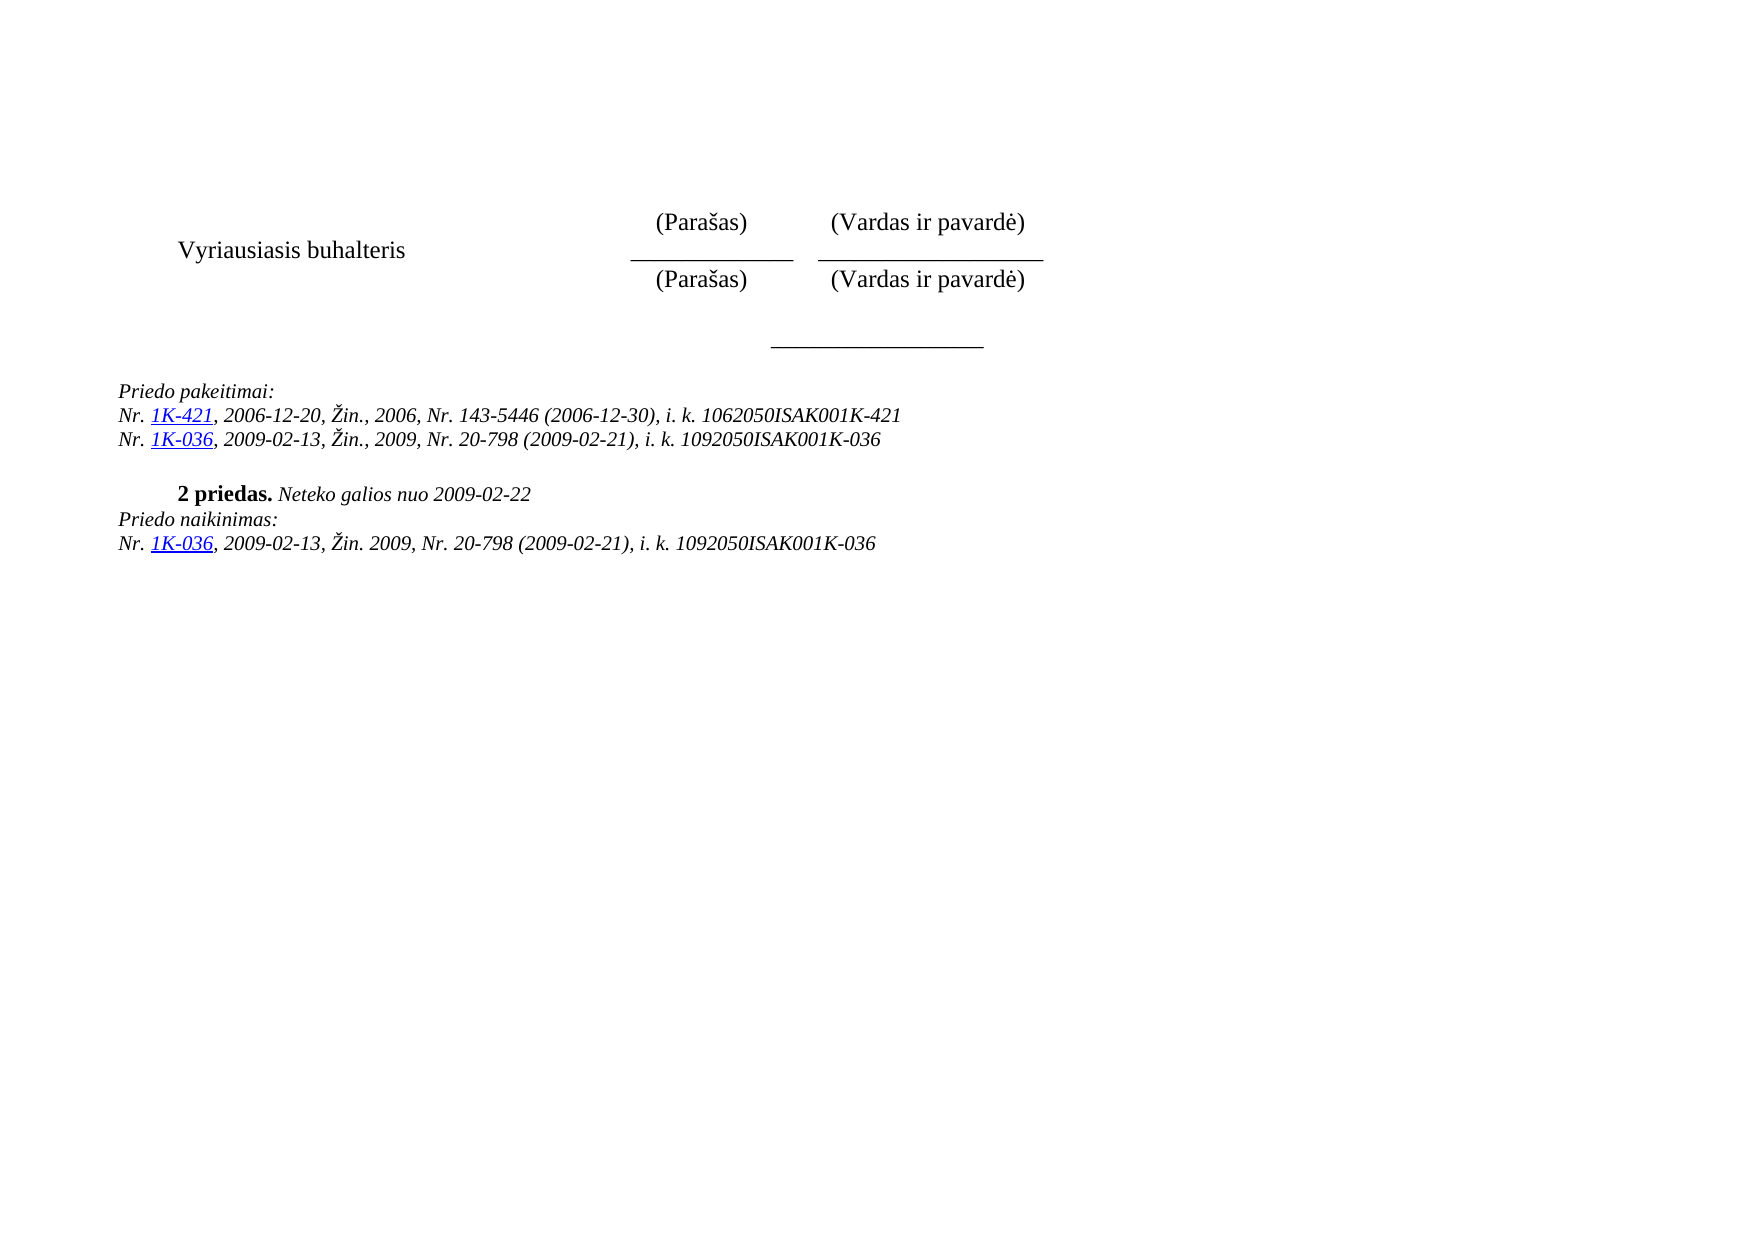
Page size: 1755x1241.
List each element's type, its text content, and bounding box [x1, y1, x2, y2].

text Vyriausiasis buhalteris _____________ __________________ [118, 235, 1636, 264]
text _________________ [118, 322, 1636, 350]
text Nr. 1K-421, 2006-12-20, Žin., 2006, Nr. 143-5446 (2006-12-30), i. k. 1062050ISAK001K-421 [118, 403, 1636, 427]
text (Parašas) (Vardas ir pavardė) [118, 207, 1636, 235]
text Nr. 1K-036, 2009-02-13, Žin. 2009, Nr. 20-798 (2009-02-21), i. k. 1092050ISAK001K-036 [118, 531, 1636, 554]
text (Parašas) (Vardas ir pavardė) [118, 264, 1636, 293]
text Priedo pakeitimai: [118, 379, 1636, 403]
text 2 priedas. Neteko galios nuo 2009-02-22 [118, 480, 1636, 506]
text Nr. 1K-036, 2009-02-13, Žin., 2009, Nr. 20-798 (2009-02-21), i. k. 1092050ISAK001K-036 [118, 427, 1636, 451]
text Priedo naikinimas: [118, 506, 1636, 531]
